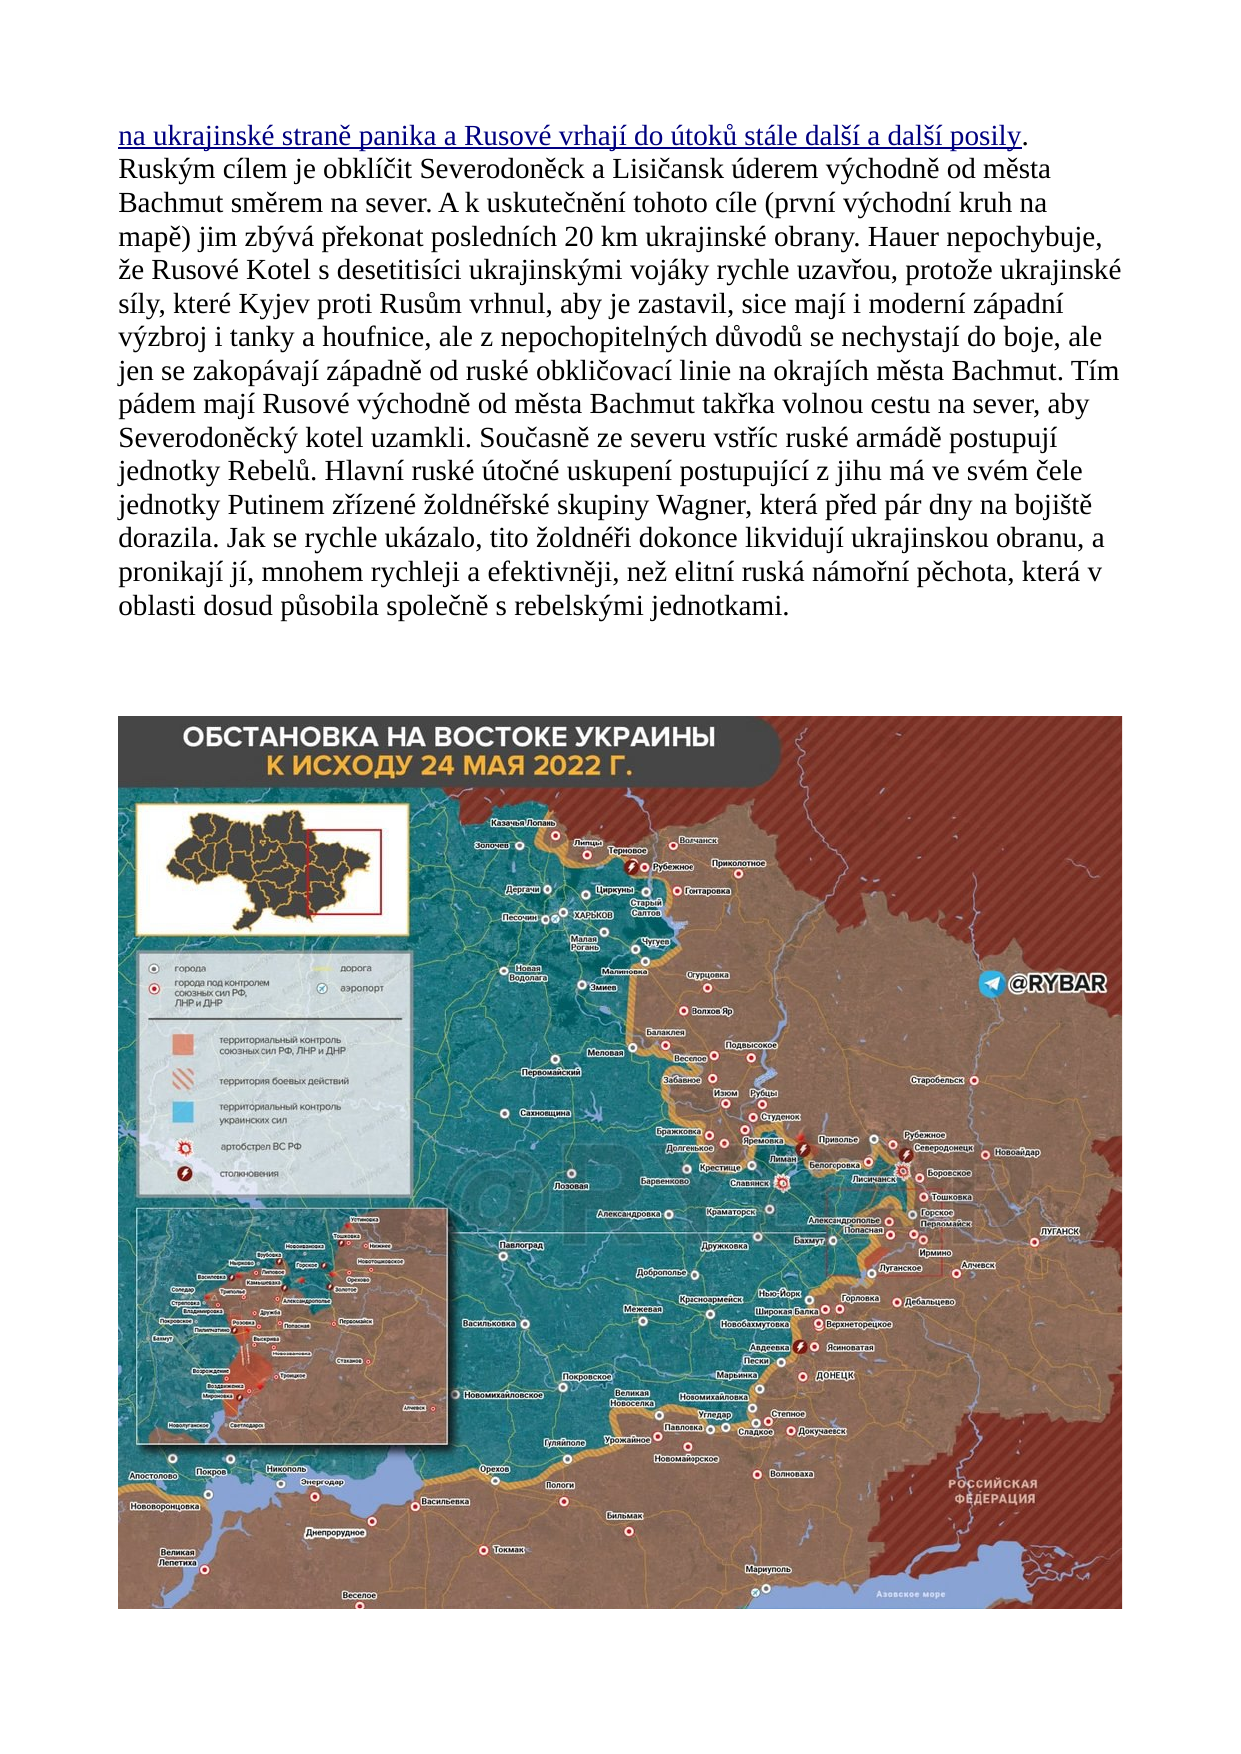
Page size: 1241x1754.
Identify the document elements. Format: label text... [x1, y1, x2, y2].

picture [118, 716, 1123, 1609]
text na ukrajinské straně panika a Rusové vrhají do útoků stále další a další posily. Ruským cílem je obklíčit Severodoněck a Lisičansk úderem východně od města Bachmut směrem na sever. A k uskutečnění tohoto cíle (první východní kruh na mapě) jim zbývá překonat posledních 20 km ukrajinské obrany. Hauer nepochybuje, že Rusové Kotel s desetitisíci ukrajinskými vojáky rychle uzavřou, protože ukrajinské síly, které Kyjev proti Rusům vrhnul, aby je zastavil, sice mají i moderní západní výzbroj i tanky a houfnice, ale z nepochopitelných důvodů se nechystají do boje, ale jen se zakopávají západně od ruské obkličovací linie na okrajích města Bachmut. Tím pádem mají Rusové východně od města Bachmut takřka volnou cestu na sever, aby Severodoněcký kotel uzamkli. Současně ze severu vstříc ruské armádě postupují jednotky Rebelů. Hlavní ruské útočné uskupení postupující z jihu má ve svém čele jednotky Putinem zřízené žoldnéřské skupiny Wagner, která před pár dny na bojiště dorazila. Jak se rychle ukázalo, tito žoldnéři dokonce likvidují ukrajinskou obranu, a pronikají jí, mnohem rychleji a efektivněji, než elitní ruská námořní pěchota, která v oblasti dosud působila společně s rebelskými jednotkami. [118, 118, 1122, 621]
